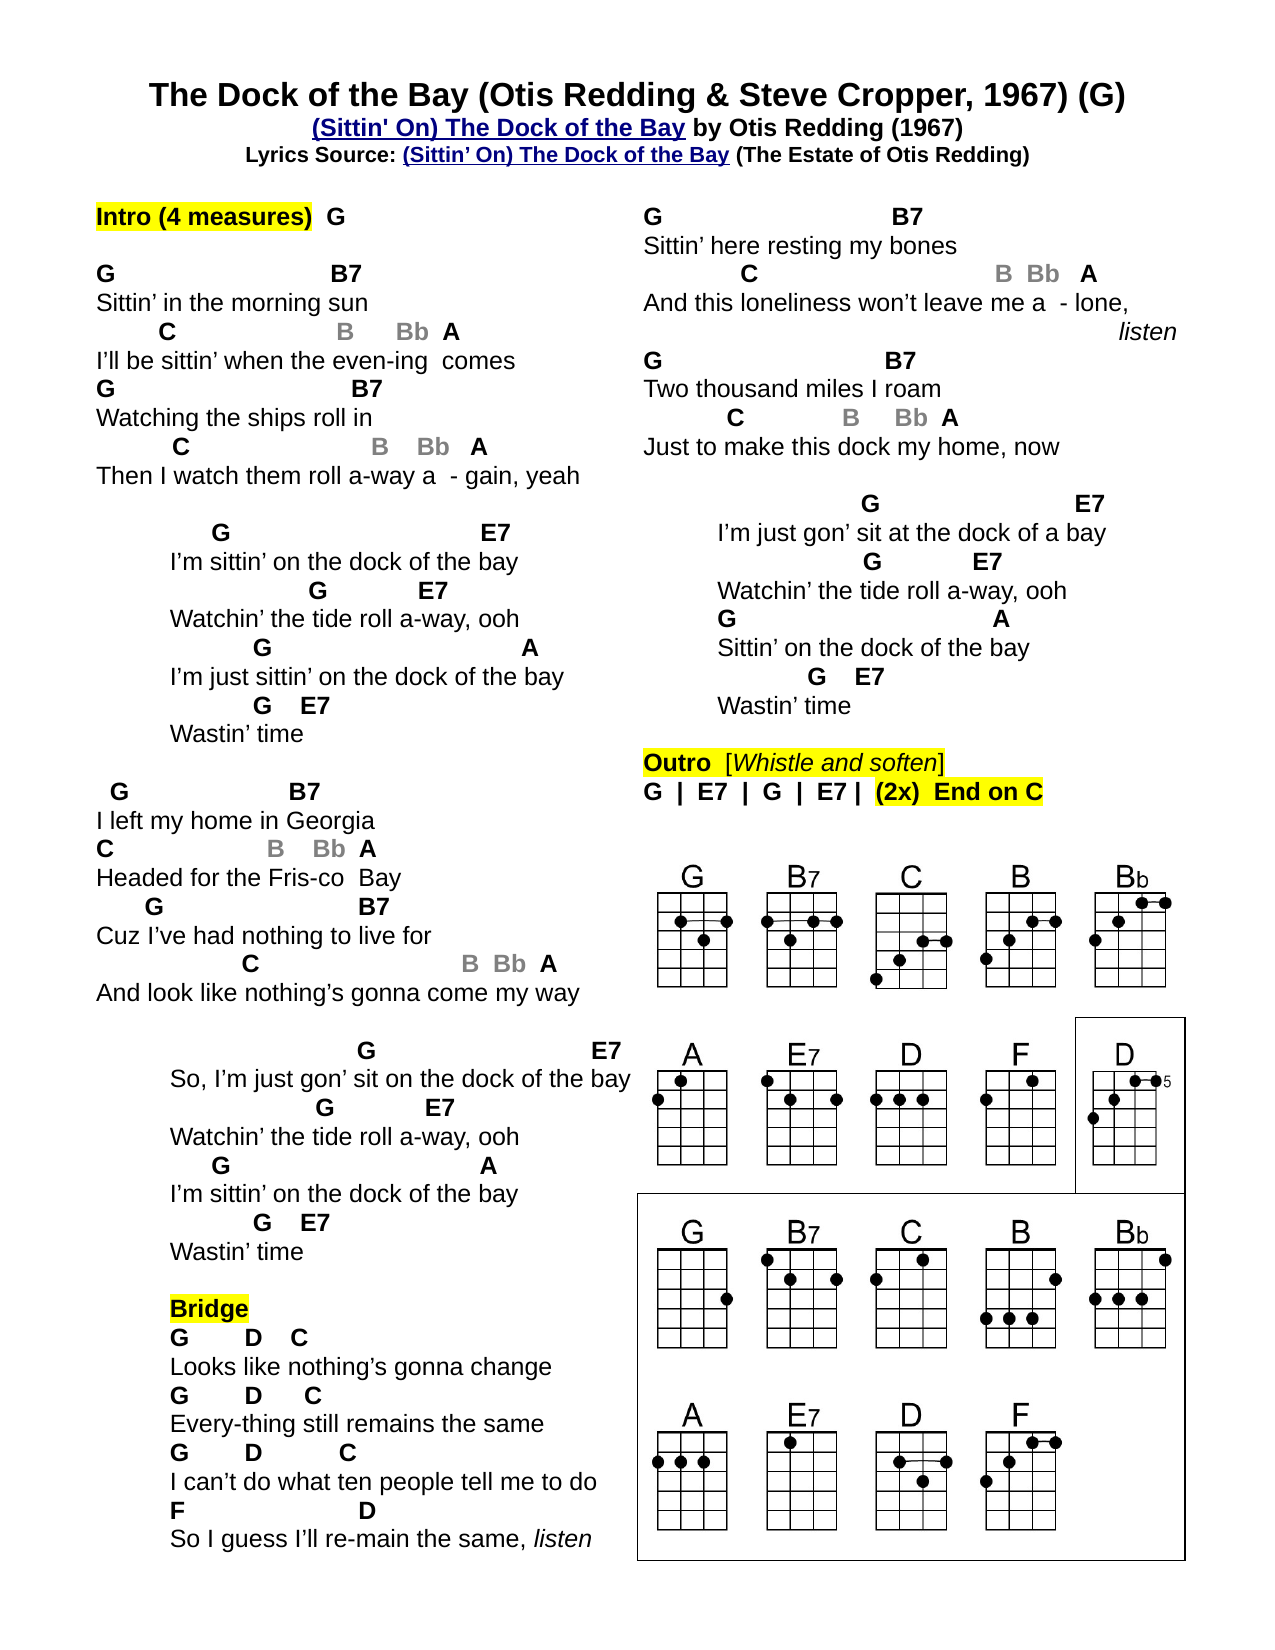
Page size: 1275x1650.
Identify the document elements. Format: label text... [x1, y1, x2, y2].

table_cell [1075, 840, 1185, 1017]
picture [639, 1023, 745, 1183]
table_cell [966, 840, 1075, 1017]
picture [748, 1200, 855, 1367]
table_cell [747, 1017, 856, 1193]
picture [967, 1200, 1074, 1367]
table_cell [966, 1194, 1075, 1377]
picture [639, 1382, 745, 1549]
table_cell [856, 1017, 966, 1193]
text Lyrics Source: (Sittin’ On) The Dock of the Bay (The Estate of Otis Redding) [90, 142, 1185, 167]
table_cell [638, 1561, 1185, 1577]
picture [639, 845, 745, 1005]
table_cell [1075, 1377, 1184, 1559]
table_cell [747, 1194, 856, 1377]
table_cell [856, 1377, 966, 1559]
table_cell [856, 1194, 966, 1377]
table_cell [638, 1017, 747, 1193]
picture [748, 1023, 855, 1183]
table_cell [638, 1194, 747, 1377]
table_cell [1075, 1194, 1184, 1377]
table_header Intro (4 measures) G G B7 Sittin’ in the morning sun C B Bb A I’ll be sittin’ when the even-ing comes G B7 Watching the ships roll in C B Bb A Then I watch them roll a-way a - gain, yeah G E7 I’m sittin’ on the dock of the bay G E7 Watchin’ the tide roll a-way, ooh G A I’m just sittin’ on the dock of the bay G E7 Wastin’ time G B7 I left my home in Georgia C B Bb A Headed for the Fris-co Bay G B7 Cuz I’ve had nothing to live for C B Bb A And look like nothing’s gonna come my way G E7 So, I’m just gon’ sit on the dock of the bay G E7 Watchin’ the tide roll a-way, ooh G A I’m sittin’ on the dock of the bay G E7 Wastin’ time Bridge G D C Looks like nothing’s gonna change G D C Every-thing still remains the same G D C I can’t do what ten people tell me to do F D So I guess I’ll re-main the same, listen [90, 196, 637, 1577]
picture [857, 845, 965, 1007]
table_header G B7 Sittin’ here resting my bones C B Bb A And this loneliness won’t leave me a - lone, listen G B7 Two thousand miles I roam C B Bb A Just to make this dock my home, now G E7 I’m just gon’ sit at the dock of a bay G E7 Watchin’ the tide roll a-way, ooh G A Sittin’ on the dock of the bay G E7 Wastin’ time Outro [Whistle and soften] G | E7 | G | E7 | (2x) End on C [638, 196, 1185, 840]
picture [857, 1023, 965, 1183]
picture [1077, 845, 1184, 1005]
picture [967, 1382, 1074, 1549]
table_cell [638, 1377, 747, 1559]
table_cell [966, 1017, 1075, 1193]
picture [857, 1200, 965, 1367]
table_cell [638, 840, 747, 1017]
picture [857, 1382, 965, 1549]
table_cell [1076, 1018, 1184, 1193]
text The Dock of the Bay (Otis Redding & Steve Cropper, 1967) (G) [90, 75, 1185, 113]
picture [1077, 1023, 1184, 1183]
picture [748, 1382, 855, 1549]
picture [1077, 1200, 1184, 1367]
picture [967, 1023, 1074, 1183]
table_cell [966, 1377, 1075, 1559]
picture [967, 845, 1074, 1005]
table_cell [856, 840, 966, 1017]
picture [748, 845, 855, 1005]
picture [639, 1200, 745, 1367]
table_cell [747, 1377, 856, 1559]
text (Sittin' On) The Dock of the Bay by Otis Redding (1967) [90, 113, 1185, 142]
table_cell [747, 840, 856, 1017]
